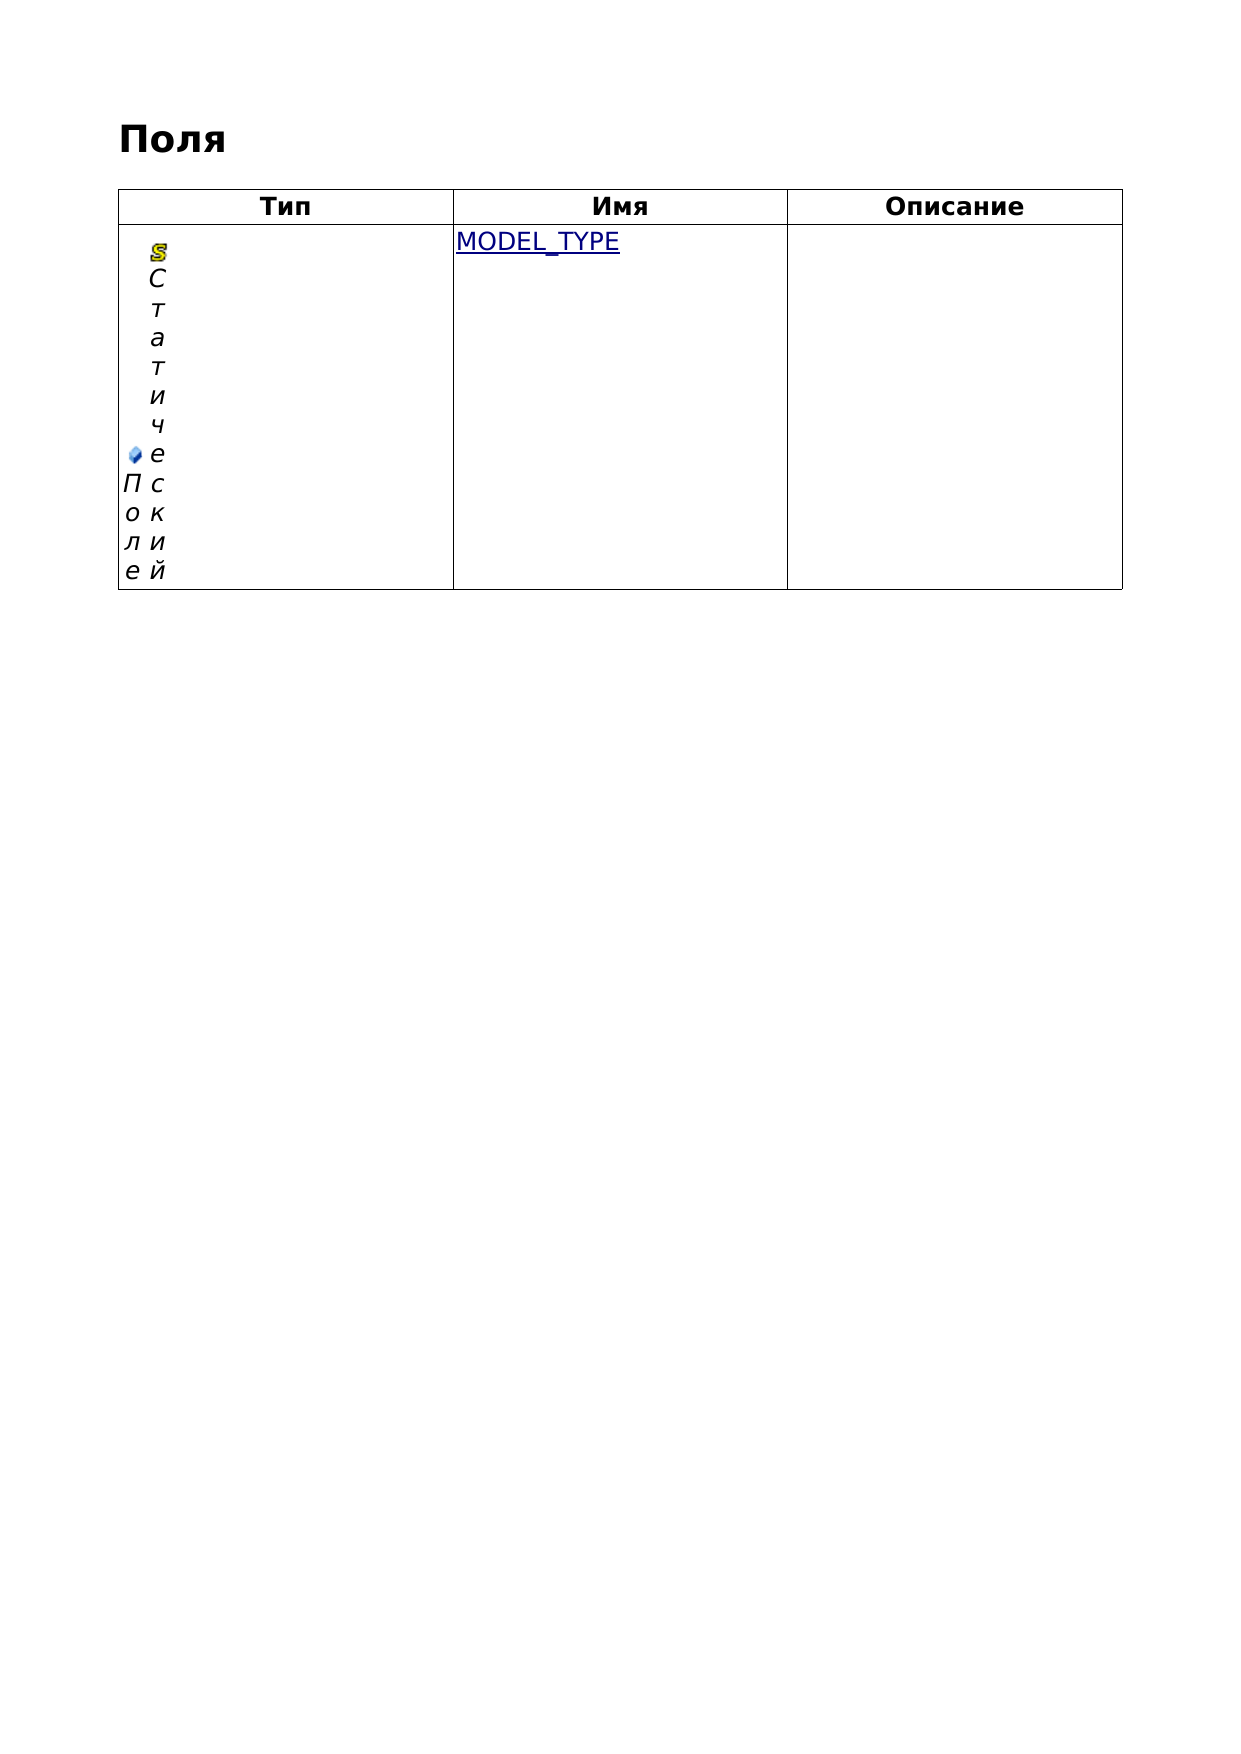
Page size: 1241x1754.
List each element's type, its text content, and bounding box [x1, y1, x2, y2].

picture [121, 443, 146, 469]
table_header Описание [788, 190, 1122, 224]
subtitle Поля [118, 118, 1122, 162]
table_cell [119, 225, 453, 588]
table_header Тип [119, 190, 453, 224]
picture [146, 239, 172, 265]
table_cell MODEL_TYPE [454, 225, 787, 588]
table_header Имя [454, 190, 787, 224]
table_cell [788, 225, 1122, 588]
